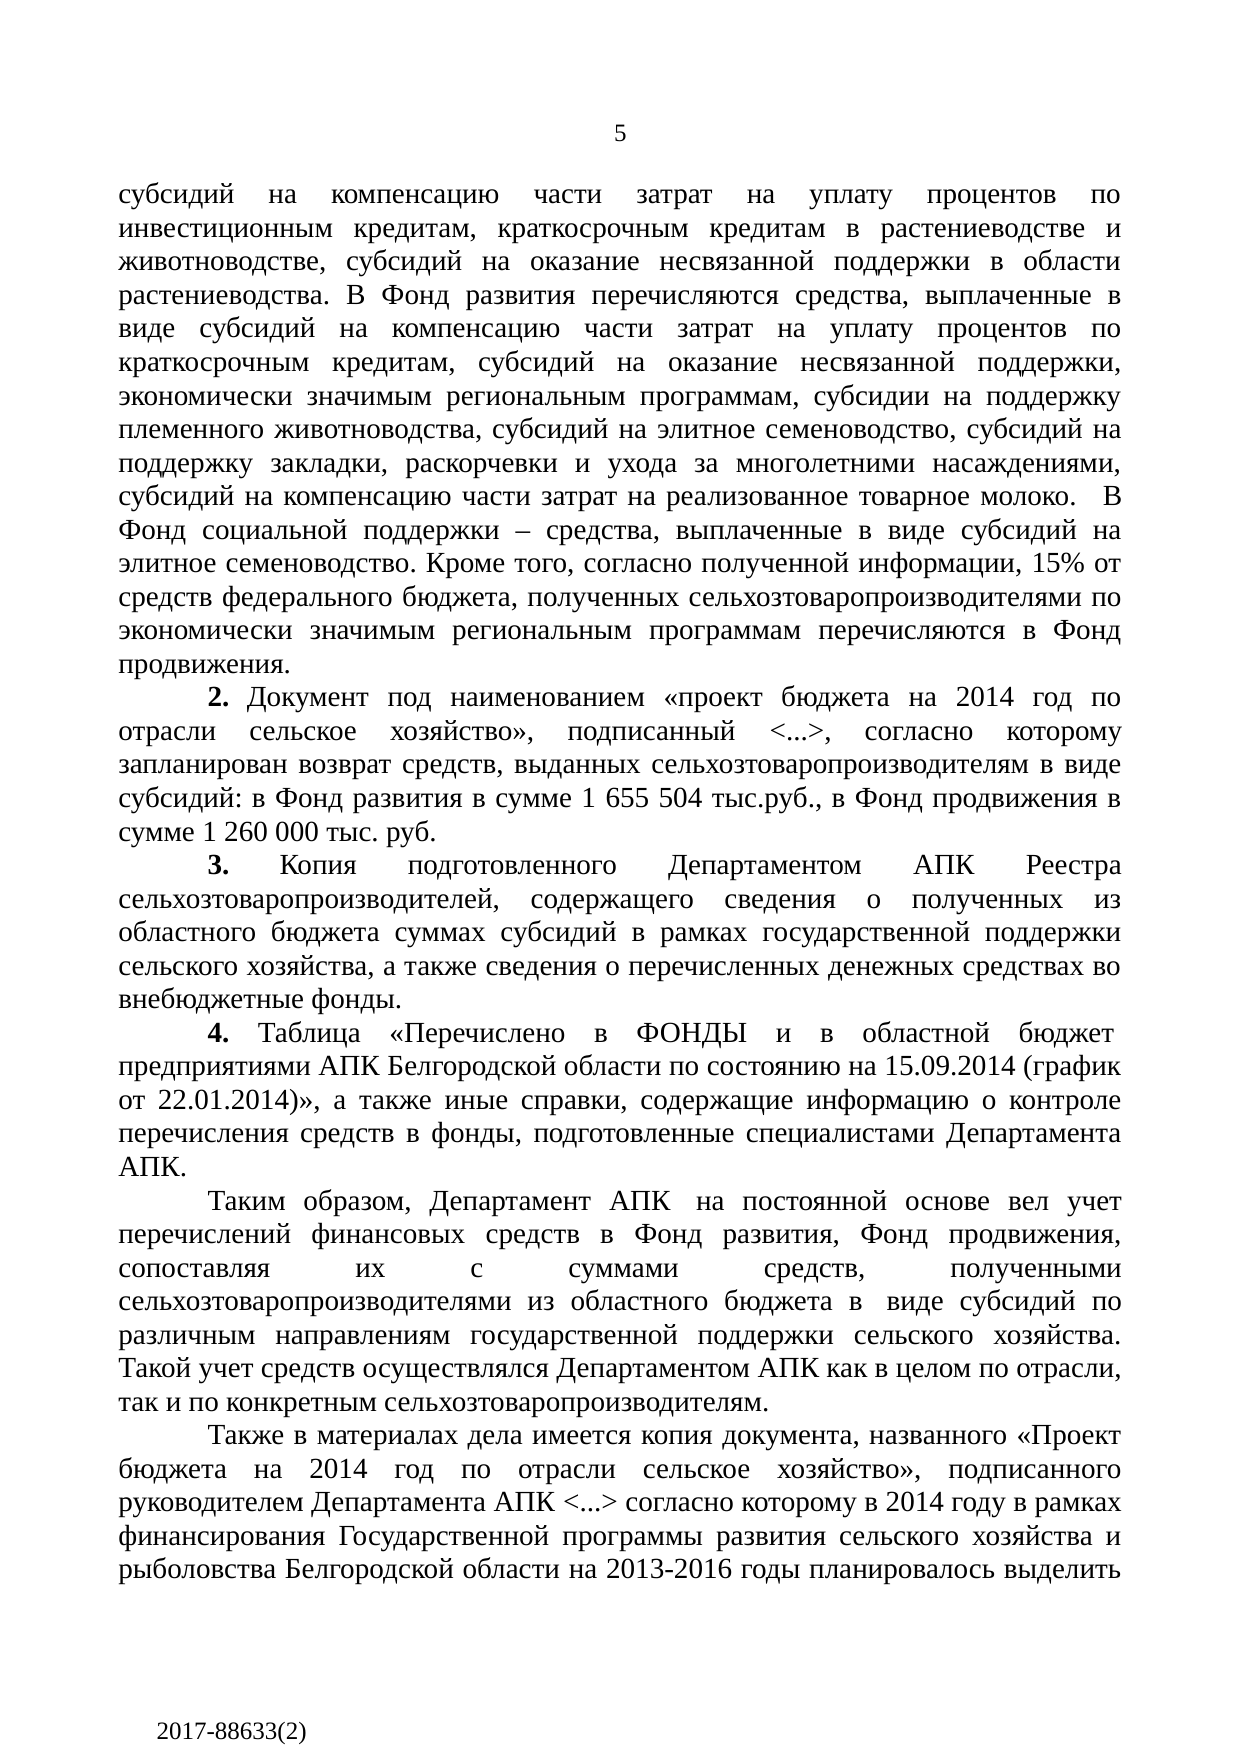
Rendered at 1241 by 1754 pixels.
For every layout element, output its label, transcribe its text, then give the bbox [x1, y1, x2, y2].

text 4. Таблица «Перечислено в ФОНДЫ и в областной бюджет предприятиями АПК Белгородской области по состоянию на 15.09.2014 (график от 22.01.2014)», а также иные справки, содержащие информацию о контроле перечисления средств в фонды, подготовленные специалистами Департамента АПК. [118, 1015, 1122, 1183]
text Таким образом, Департамент АПК на постоянной основе вел учет перечислений финансовых средств в Фонд развития, Фонд продвижения, сопоставляя их с суммами средств, полученными сельхозтоваропроизводителями из областного бюджета в виде субсидий по различным направлениям государственной поддержки сельского хозяйства. Такой учет средств осуществлялся Департаментом АПК как в целом по отрасли, так и по конкретным сельхозтоваропроизводителям. [118, 1183, 1122, 1417]
text 2. Документ под наименованием «проект бюджета на 2014 год по отрасли сельское хозяйство», подписанный <...>, согласно которому запланирован возврат средств, выданных сельхозтоваропроизводителям в виде субсидий: в Фонд развития в сумме 1 655 504 тыс.руб., в Фонд продвижения в сумме 1 260 000 тыс. руб. [118, 679, 1122, 847]
text Также в материалах дела имеется копия документа, названного «Проект бюджета на 2014 год по отрасли сельское хозяйство», подписанного руководителем Департамента АПК <...> согласно которому в 2014 году в рамках финансирования Государственной программы развития сельского хозяйства и рыболовства Белгородской области на 2013-2016 годы планировалось выделить [118, 1417, 1122, 1585]
text 3. Копия подготовленного Департаментом АПК Реестра сельхозтоваропроизводителей, содержащего сведения о полученных из областного бюджета суммах субсидий в рамках государственной поддержки сельского хозяйства, а также сведения о перечисленных денежных средствах во внебюджетные фонды. [118, 847, 1122, 1015]
text субсидий на компенсацию части затрат на уплату процентов по инвестиционным кредитам, краткосрочным кредитам в растениеводстве и животноводстве, субсидий на оказание несвязанной поддержки в области растениеводства. В Фонд развития перечисляются средства, выплаченные в виде субсидий на компенсацию части затрат на уплату процентов по краткосрочным кредитам, субсидий на оказание несвязанной поддержки, экономически значимым региональным программам, субсидии на поддержку племенного животноводства, субсидий на элитное семеноводство, субсидий на поддержку закладки, раскорчевки и ухода за многолетними насаждениями, субсидий на компенсацию части затрат на реализованное товарное молоко. В Фонд социальной поддержки – средства, выплаченные в виде субсидий на элитное семеноводство. Кроме того, согласно полученной информации, 15% от средств федерального бюджета, полученных сельхозтоваропроизводителями по экономически значимым региональным программам перечисляются в Фонд продвижения. [118, 176, 1122, 679]
